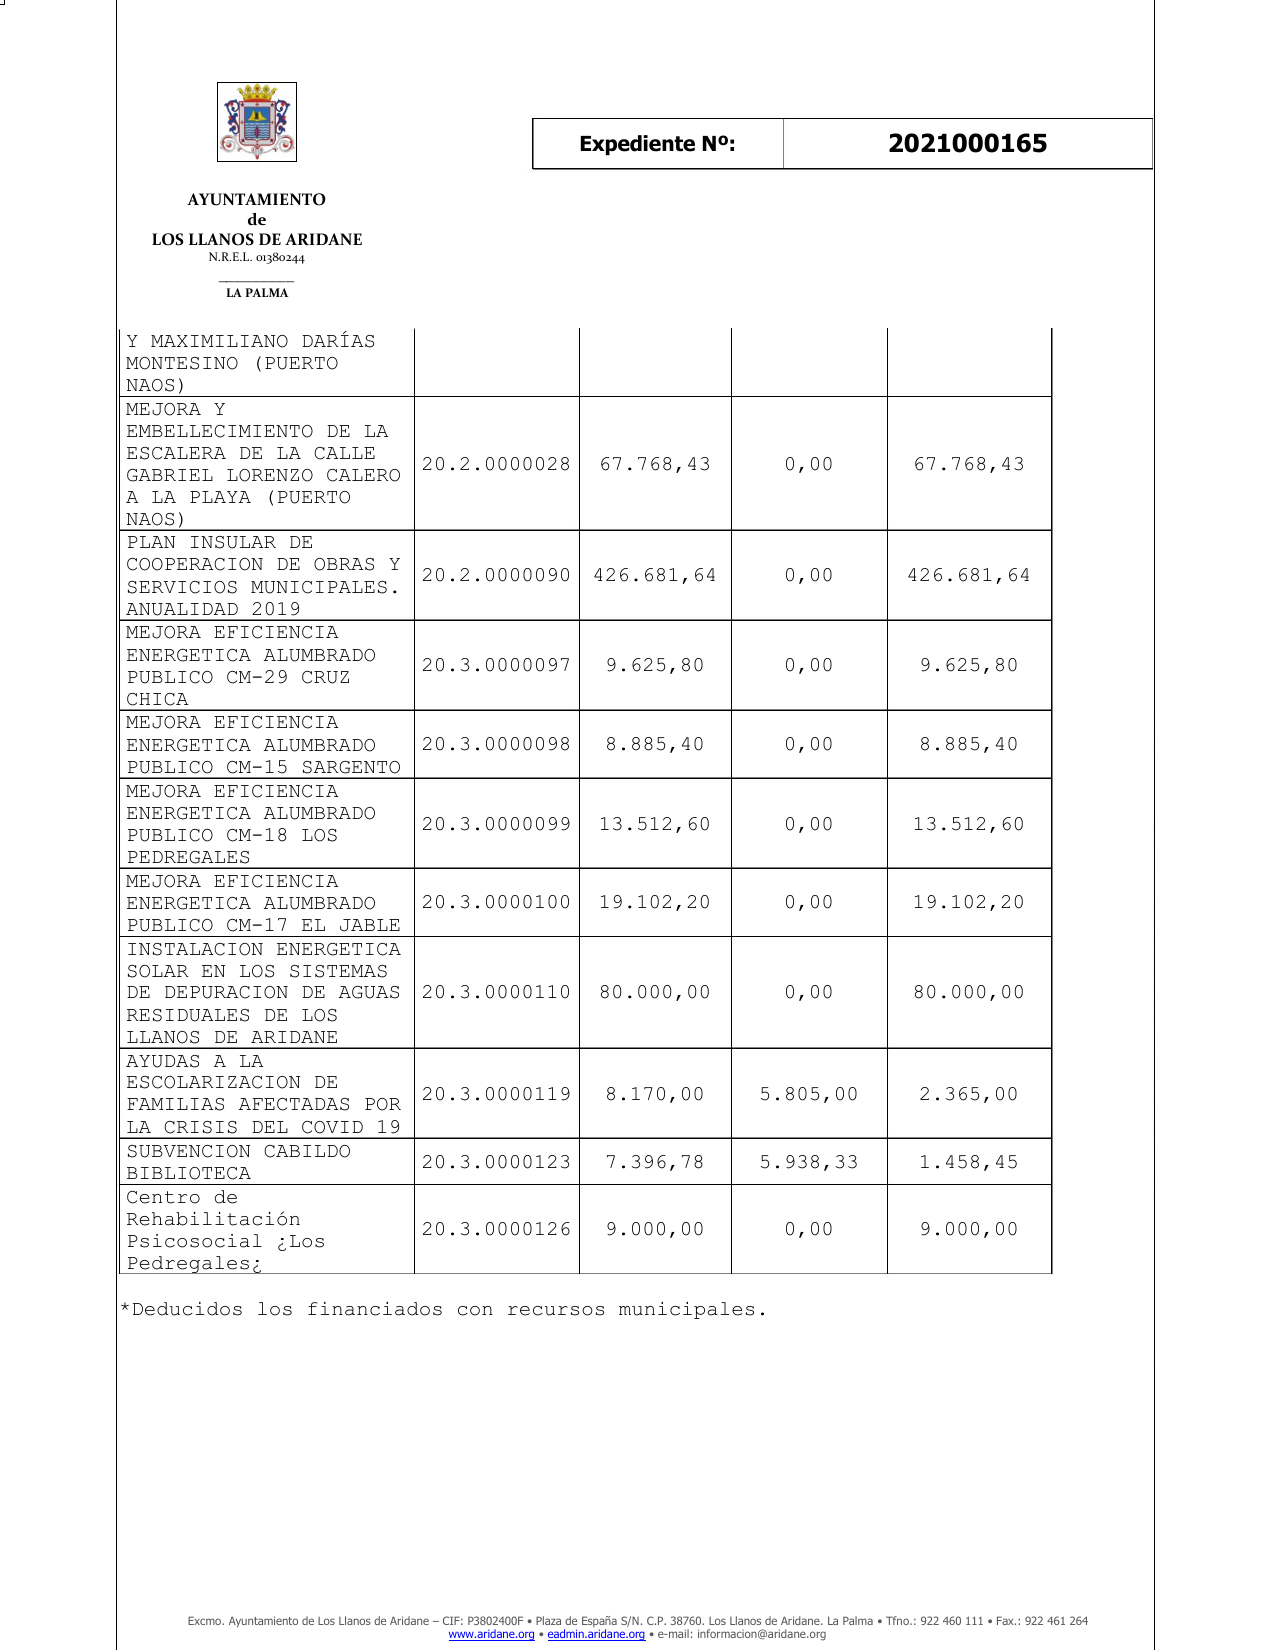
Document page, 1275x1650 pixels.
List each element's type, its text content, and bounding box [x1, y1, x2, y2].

text MEJORA EFICIENCIA [126, 620, 426, 644]
text BIBLIOTECA [126, 1162, 426, 1184]
text 2 [421, 563, 434, 587]
text MONTESINO (PUERTO [126, 352, 401, 374]
text Excmo. Ayuntamiento de Los Llanos de Aridane – CIF: P3802400F • Plaza de España S/N. C.P. 38760. Los Llanos de Aridane. La Palma • Tfno.: 922 460 111 • Fax.: 922 461 264 [188, 1614, 1112, 1628]
text NAOS) [126, 508, 426, 530]
text PEDREGALES [126, 846, 426, 868]
text MEJORA EFICIENCIA [126, 778, 426, 802]
text _ [317, 267, 327, 284]
text 0.2.0000090 426.681,64 [434, 563, 742, 587]
text FAMILIAS AFECTADAS POR [126, 1092, 426, 1116]
text MEJORA EFICIENCIA [126, 710, 426, 734]
text PLAN INSULAR DE [126, 530, 338, 552]
text 0.3.0000097 9.625,80 [459, 653, 742, 677]
text MEJORA EFICIENCIA [126, 868, 426, 892]
text 0,00 [783, 451, 858, 475]
text 20.3.0000123 7.396,78 [426, 1149, 729, 1173]
text LA CRISIS DEL COVID 19 [126, 1116, 426, 1138]
text NAOS) [126, 374, 401, 396]
text LLANOS DE ARIDANE [126, 1026, 736, 1048]
text 0,00 [783, 890, 858, 914]
text ESCALERA DE LA CALLE [126, 442, 426, 464]
text Centro de [126, 1184, 263, 1206]
text N.R.E.L. 01380244 [208, 252, 327, 264]
text 20.3.0000119 8.170,00 [421, 1081, 729, 1105]
text Y MAXIMILIANO DARÍAS [126, 328, 401, 352]
text de [247, 212, 387, 228]
text 20.3.0000126 9.000,00 [421, 1217, 729, 1241]
text PUBLICO CM-18 LOS [126, 824, 426, 846]
text 0,00 [783, 811, 858, 835]
text Psicosocial ¿Los [126, 1230, 351, 1252]
text GABRIEL LORENZO CALERO [126, 464, 426, 486]
text 0,00 [783, 1217, 883, 1241]
text A LA PLAYA (PUERTO [126, 486, 426, 508]
text 1.458,45 [919, 1149, 1044, 1173]
text 0,00 [783, 732, 858, 756]
text LOS LLANOS DE ARIDANE [151, 232, 387, 249]
text PUBLICO CM-15 SARGENTO [126, 756, 426, 778]
text *Deducidos los financiados con recursos municipales. [118, 1296, 793, 1320]
text ESCOLARIZACION DE [126, 1070, 363, 1092]
text 13.512,60 [912, 811, 1050, 835]
text 80.000,00 [912, 980, 1050, 1004]
text ENERGETICA ALUMBRADO [126, 802, 426, 824]
text LA PALMA [226, 287, 317, 300]
text 19.102,20 [912, 890, 1050, 914]
text 2.365,00 [919, 1081, 1044, 1105]
text AYUDAS A LA [126, 1048, 288, 1070]
text COOPERACION DE OBRAS Y [126, 552, 426, 576]
text AYUNTAMIENTO [188, 192, 387, 208]
text DE DEPURACION DE AGUAS 20.3.0000110 80.000,00 [126, 980, 736, 1004]
text 0.2.0000028 67.768,43 [434, 451, 736, 475]
text SUBVENCION CABILDO [126, 1138, 426, 1162]
text 20.3.0000099 13.512,60 [421, 811, 736, 835]
text ________ [226, 267, 317, 284]
text 8.885,40 [919, 732, 1050, 756]
text 0,00 [783, 980, 858, 1004]
text 0,00 [783, 653, 858, 677]
text ANUALIDAD 2019 [126, 598, 426, 620]
text CHICA [126, 688, 426, 710]
text 20.3.0000100 19.102,20 [421, 890, 736, 914]
text 9.000,00 [919, 1217, 1044, 1241]
picture [117, 0, 1154, 1650]
text ENERGETICA ALUMBRADO [126, 644, 426, 666]
text 426.681,64 [906, 563, 1056, 587]
text 5.805,00 [758, 1081, 883, 1105]
text 0,00 [783, 563, 858, 587]
text 67.768,43 [912, 451, 1050, 475]
text Rehabilitación [126, 1206, 351, 1230]
text EMBELLECIMIENTO DE LA [126, 418, 426, 442]
text www.aridane.org • eadmin.aridane.org • e-mail: informacion@aridane.org [448, 1628, 1112, 1642]
text 2 [421, 451, 434, 475]
text Pedregales¿ [126, 1252, 351, 1274]
text SERVICIOS MUNICIPALES. [126, 576, 426, 598]
text _ [219, 267, 226, 281]
text Expediente Nº: [579, 131, 761, 156]
text 2 [421, 653, 459, 677]
text INSTALACION ENERGETICA [126, 936, 426, 960]
text 2021000165 [888, 128, 1072, 159]
text PUBLICO CM-29 CRUZ [126, 666, 426, 688]
text 9.625,80 [919, 653, 1050, 677]
text RESIDUALES DE LOS [126, 1004, 736, 1026]
text SOLAR EN LOS SISTEMAS [126, 960, 426, 980]
text MEJORA Y [126, 396, 251, 418]
text ENERGETICA ALUMBRADO [126, 892, 421, 914]
text 20.3.0000098 8.885,40 [421, 732, 729, 756]
text 5.938,33 [758, 1149, 883, 1173]
text ENERGETICA ALUMBRADO [126, 734, 421, 756]
text PUBLICO CM-17 EL JABLE [126, 914, 426, 936]
